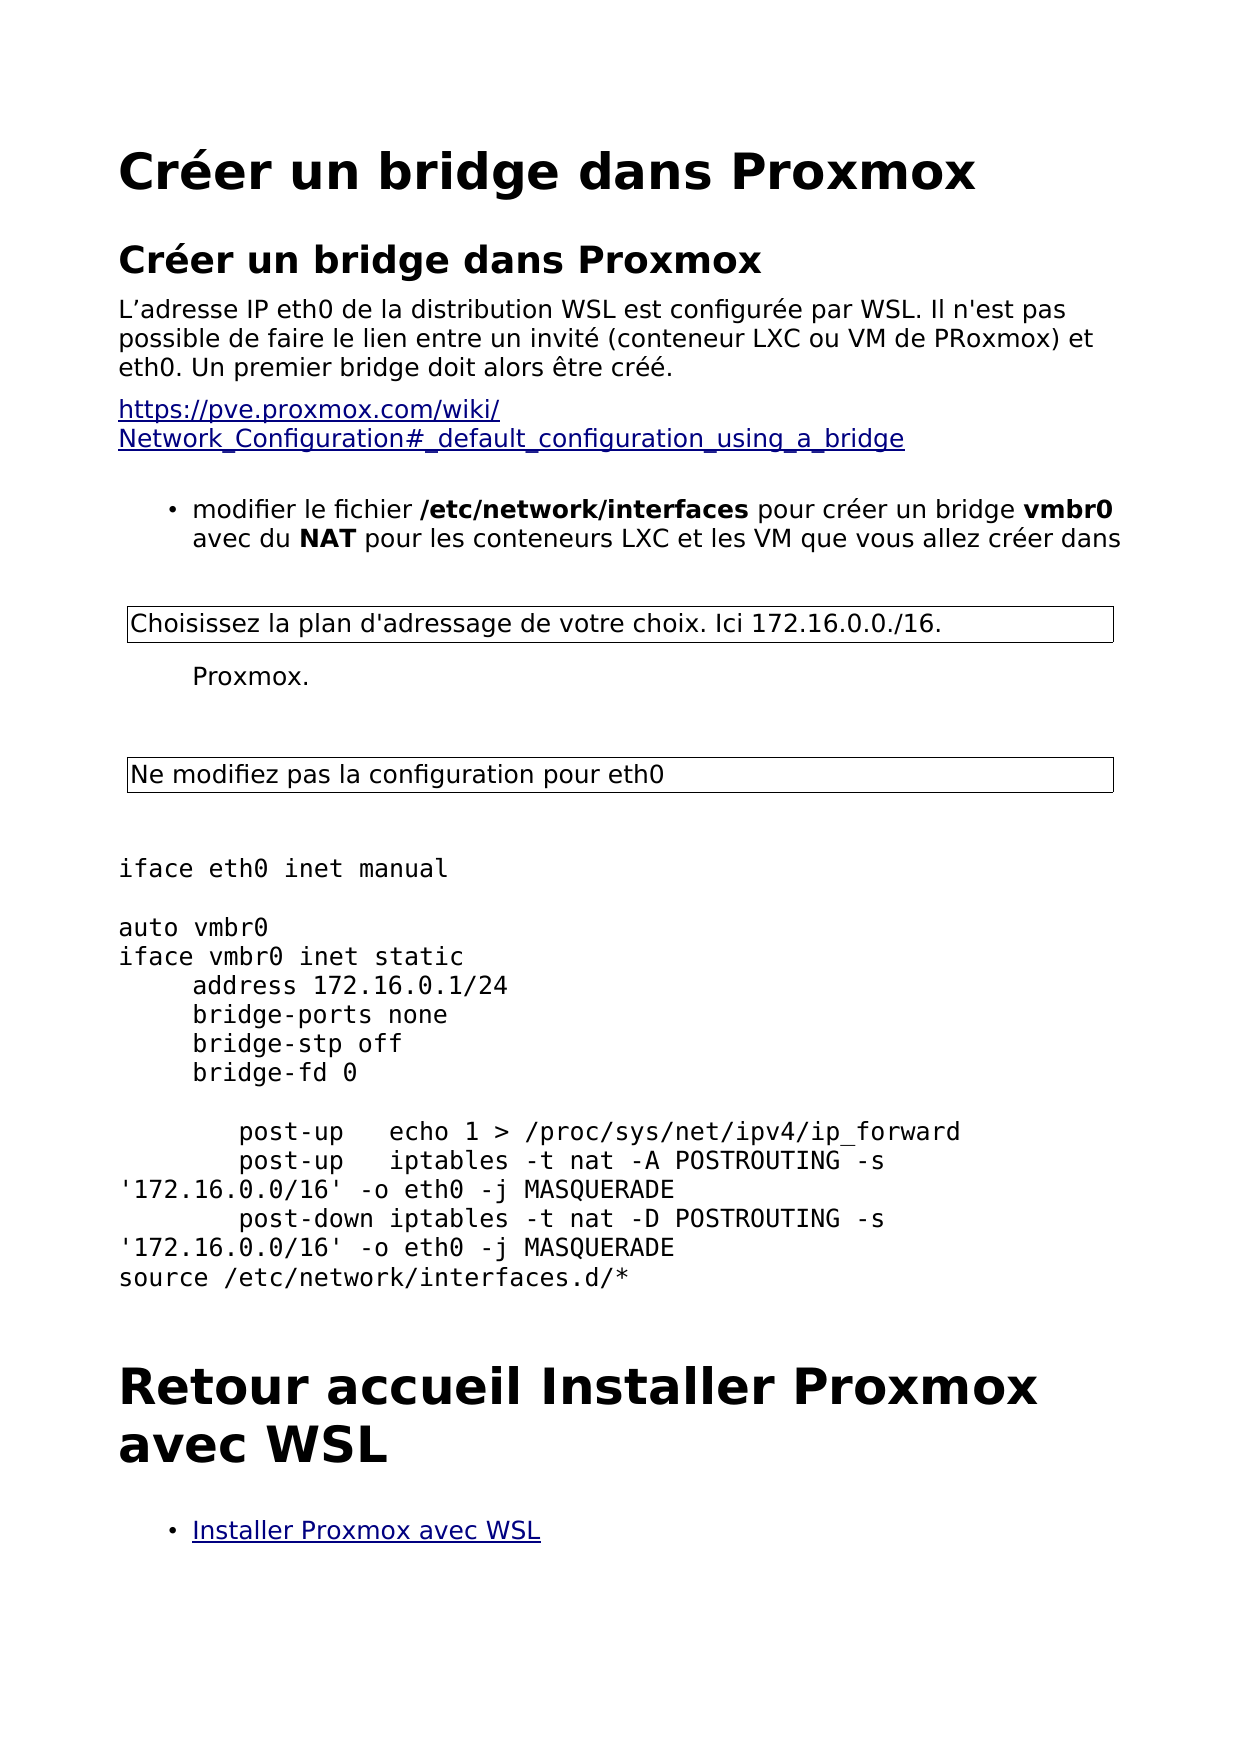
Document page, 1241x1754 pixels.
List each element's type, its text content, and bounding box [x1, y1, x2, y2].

list Installer Proxmox avec WSL [177, 1516, 1122, 1546]
subtitle Créer un bridge dans Proxmox [118, 143, 1122, 201]
table_header Choisissez la plan d'adressage de votre choix. Ici 172.16.0.0./16. [128, 607, 1113, 642]
text https://pve.proxmox.com/wiki/Network_Configuration#_default_configuration_using_a_bridge [118, 395, 1122, 453]
table_header Ne modifiez pas la configuration pour eth0 [128, 758, 1113, 792]
list Proxmox. [177, 651, 1122, 692]
text iface eth0 inet manual auto vmbr0 iface vmbr0 inet static address 172.16.0.1/24 bridge-ports none bridge-stp off bridge-fd 0 post-up echo 1 > /proc/sys/net/ipv4/ip_forward post-up iptables -t nat -A POSTROUTING -s '172.16.0.0/16' -o eth0 -j MASQUERADE post-down iptables -t nat -D POSTROUTING -s '172.16.0.0/16' -o eth0 -j MASQUERADE source /etc/network/interfaces.d/* [118, 854, 1122, 1321]
list modifier le fichier /etc/network/interfaces pour créer un bridge vmbr0 avec du NAT pour les conteneurs LXC et les VM que vous allez créer dans [177, 495, 1122, 583]
subtitle Retour accueil Installer Proxmox avec WSL [118, 1358, 1122, 1474]
subtitle Créer un bridge dans Proxmox [118, 239, 1122, 282]
text L’adresse IP eth0 de la distribution WSL est configurée par WSL. Il n'est pas possible de faire le lien entre un invité (conteneur LXC ou VM de PRoxmox) et eth0. Un premier bridge doit alors être créé. [118, 295, 1122, 382]
